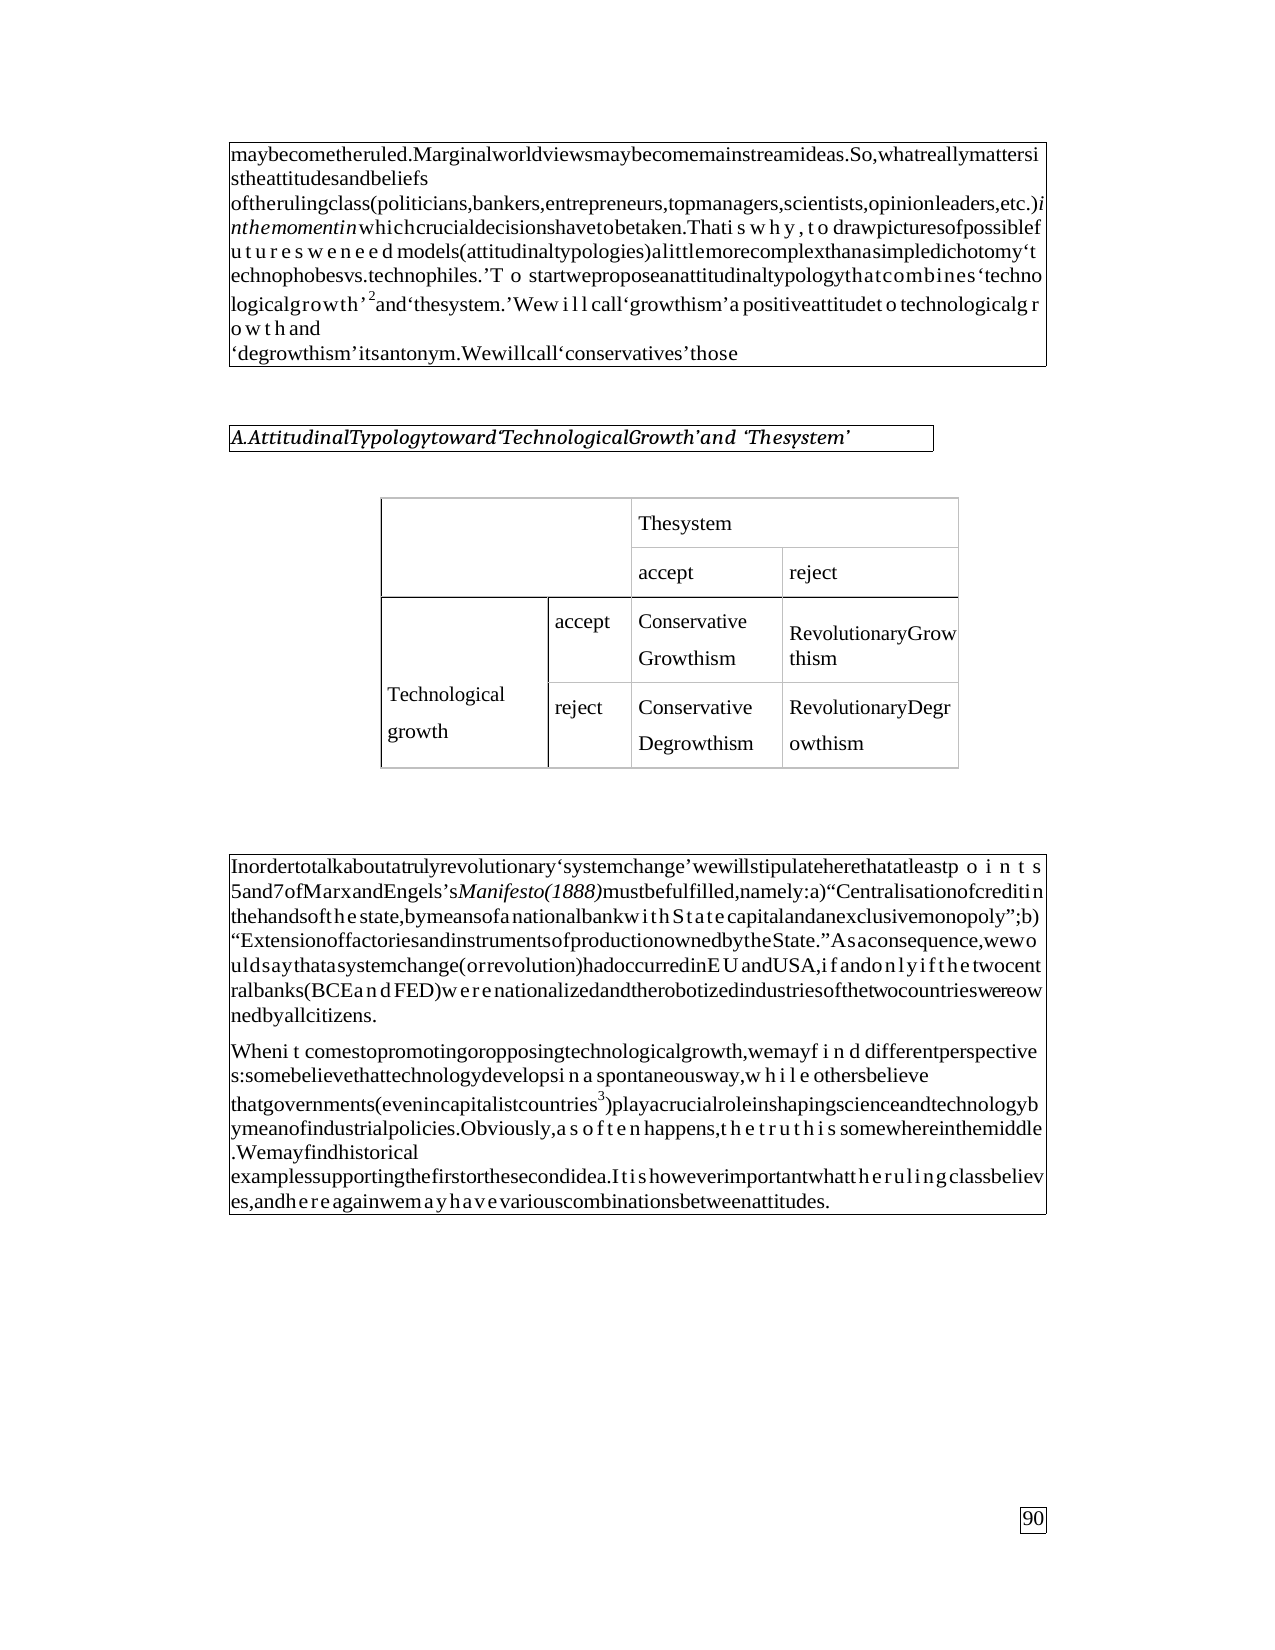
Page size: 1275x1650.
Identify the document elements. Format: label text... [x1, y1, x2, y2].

text accept [638, 560, 782, 584]
text maybecometheruled.Marginalworldviewsmaybecomemainstreamideas.So,whatreallymattersistheattitudesandbeliefs oftherulingclass(politicians,bankers,entrepreneurs,topmanagers,scientists,opinionleaders,etc.)inthemomentinwhichcrucialdecisionshavetobetaken.Thatiswhy,todrawpicturesofpossiblefuturesweneedmodels(attitudinaltypologies)alittlemorecomplexthanasimpledichotomy‘technophobesvs.technophiles.’Tostartweproposeanattitudinaltypologythatcombines‘technologicalgrowth’2and‘thesystem.’Wewillcall‘growthism’apositiveattitudetotechnologicalgrowthand [231, 143, 1044, 340]
text reject [789, 560, 958, 584]
text Thesystem [638, 510, 958, 534]
text A.AttitudinalTypologytoward‘TechnologicalGrowth’and ‘Thesystem’ [231, 426, 933, 449]
text Technologicalgrowth [387, 682, 510, 743]
text ConservativeDegrowthism [638, 695, 756, 755]
text RevolutionaryDegrowthism [789, 695, 958, 755]
text RevolutionaryGrowthism [789, 621, 958, 669]
text reject [554, 695, 631, 719]
text Whenitcomestopromotingoropposingtechnologicalgrowth,wemayfinddifferentperspectives:somebelievethattechnologydevelopsinaspontaneousway,whileothersbelieve thatgovernments(evenincapitalistcountries3)playacrucialroleinshapingscienceandtechnologybymeanofindustrialpolicies.Obviously,asoftenhappens,thetruthissomewhereinthemiddle.Wemayfindhistorical examplessupportingthefirstorthesecondidea.Itishoweverimportantwhattherulingclassbelieves,andhereagainwemayhavevariouscombinationsbetweenattitudes. [231, 1039, 1044, 1213]
text ConservativeGrowthism [638, 609, 752, 669]
text Inordertotalkaboutatrulyrevolutionary‘systemchange’wewillstipulateherethatatleastpoints5and7ofMarxandEngels’sManifesto(1888)mustbefulfilled,namely:a)“Centralisationofcreditinthehandsofthestate,bymeansofanationalbankwithStatecapitalandanexclusivemonopoly”;b)“ExtensionoffactoriesandinstrumentsofproductionownedbytheState.”Asaconsequence,wewouldsaythatasystemchange(orrevolution)hadoccurredinEUandUSA,ifandonlyifthetwocentralbanks(BCEandFED)werenationalizedandtherobotizedindustriesofthetwocountrieswereownedbyallcitizens. [231, 855, 1044, 1027]
text ‘degrowthism’itsantonym.Wewillcall‘conservatives’those thatsupporttheinvarianceofthesystemand‘revolutionaries’thosethatwanttochangeit. [231, 341, 1044, 366]
text 90 [1022, 1508, 1046, 1530]
text accept [554, 609, 631, 633]
